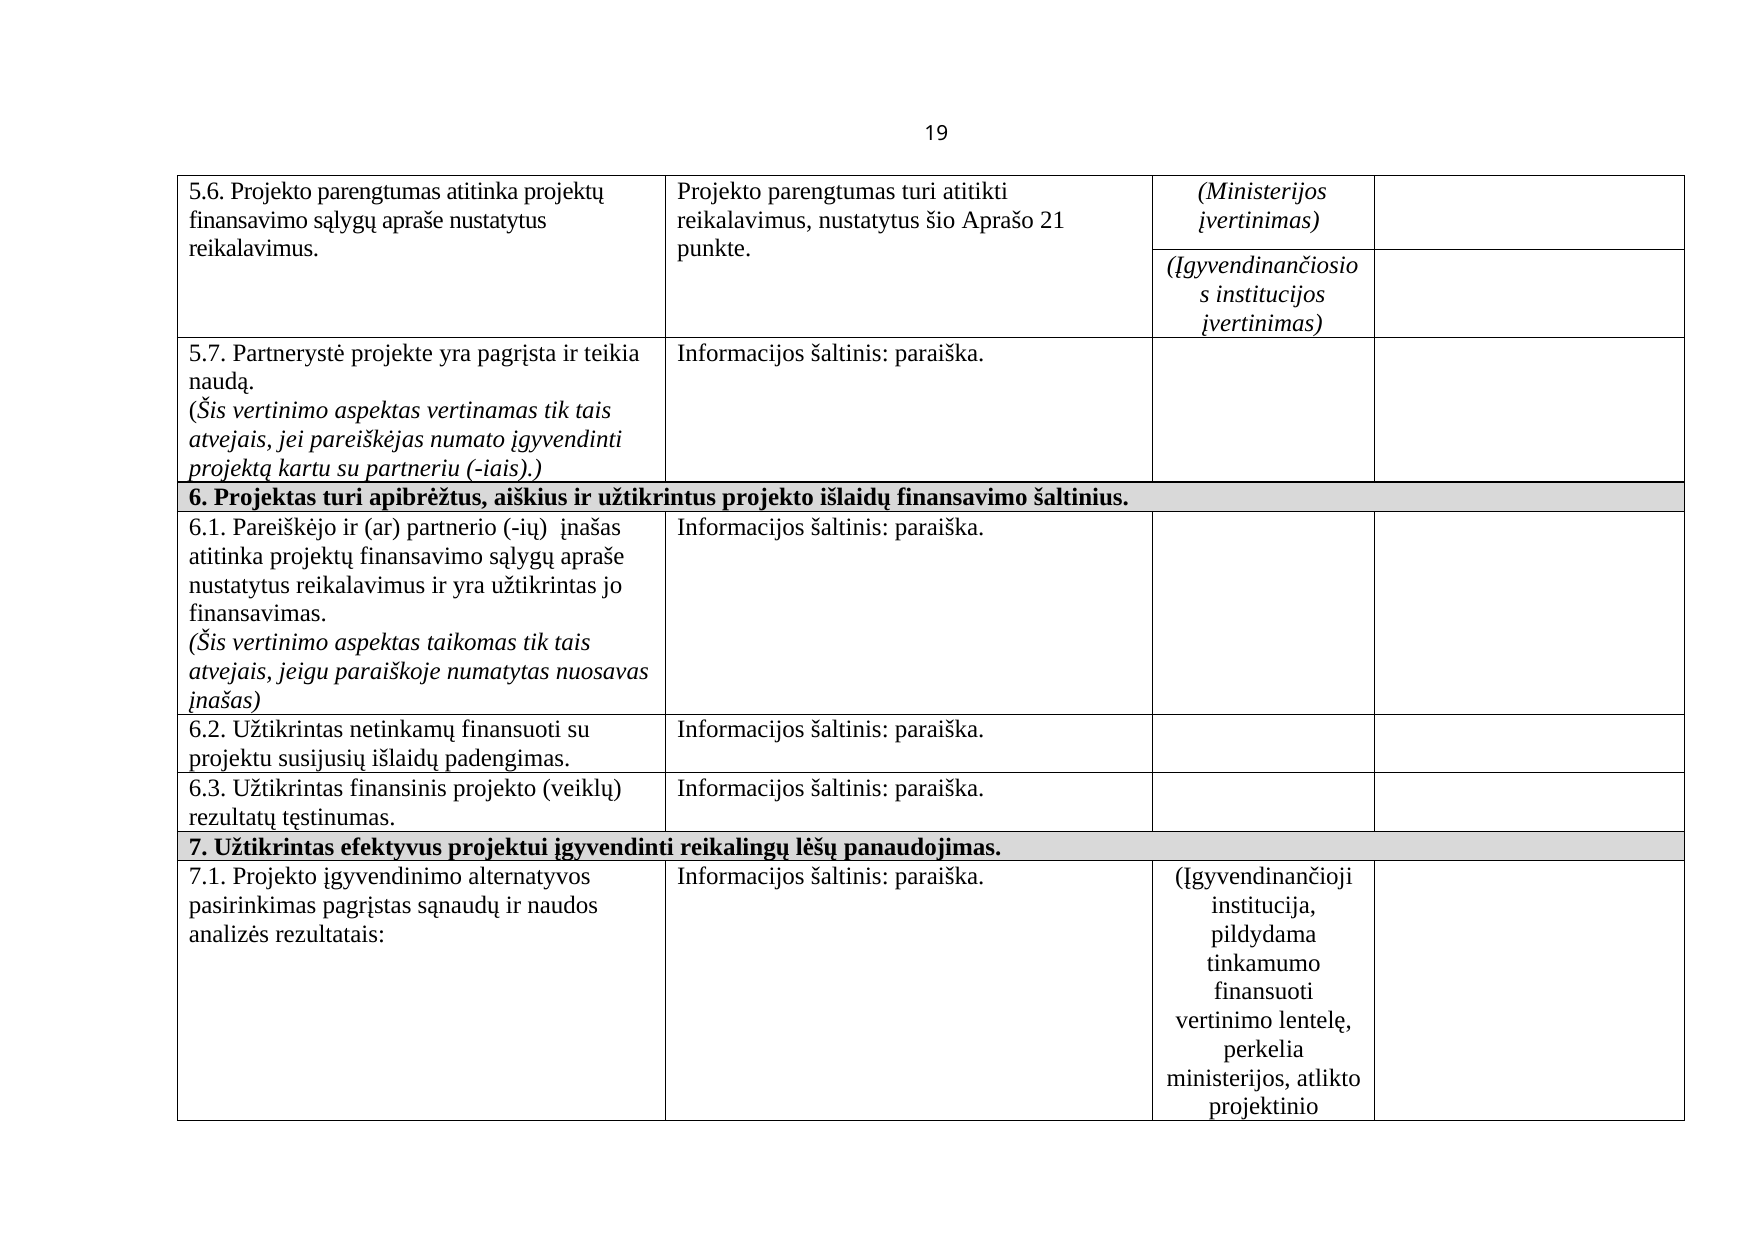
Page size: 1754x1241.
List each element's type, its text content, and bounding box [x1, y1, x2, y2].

table_cell [1153, 773, 1374, 831]
table_cell 6.1. Pareiškėjo ir (ar) partnerio (-ių) įnašas atitinka projektų finansavimo sąlygų apraše nustatytus reikalavimus ir yra užtikrintas jo finansavimas. (Šis vertinimo aspektas taikomas tik tais atvejais, jeigu paraiškoje numatytas nuosavas įnašas) [178, 512, 665, 713]
table_cell 5.6. Projekto parengtumas atitinka projektų finansavimo sąlygų apraše nustatytus reikalavimus. [178, 176, 665, 337]
table_cell [1375, 338, 1684, 481]
table_cell (Įgyvendinančiosios institucijos įvertinimas) [1153, 250, 1374, 337]
table_cell Informacijos šaltinis: paraiška. [666, 512, 1152, 713]
table_cell (Ministerijos įvertinimas) [1153, 176, 1374, 249]
table_cell 7.1. Projekto įgyvendinimo alternatyvos pasirinkimas pagrįstas sąnaudų ir naudos analizės rezultatais: [178, 861, 665, 1120]
table_cell 7. Užtikrintas efektyvus projektui įgyvendinti reikalingų lėšų panaudojimas. [178, 832, 1684, 860]
table_cell 6. Projektas turi apibrėžtus, aiškius ir užtikrintus projekto išlaidų finansavimo šaltinius. [178, 483, 1684, 511]
table_cell [1375, 250, 1684, 337]
table_cell [1375, 861, 1684, 1120]
table_cell 6.2. Užtikrintas netinkamų finansuoti su projektu susijusių išlaidų padengimas. [178, 715, 665, 772]
table_cell Informacijos šaltinis: paraiška. [666, 861, 1152, 1120]
table_cell Informacijos šaltinis: paraiška. [666, 715, 1152, 772]
table_cell (Įgyvendinančioji institucija, pildydama tinkamumo finansuoti vertinimo lentelę, perkelia ministerijos, atlikto projektinio [1153, 861, 1374, 1120]
table_cell Informacijos šaltinis: paraiška. [666, 338, 1152, 481]
table_cell [1153, 512, 1374, 713]
table_cell [1375, 715, 1684, 772]
table_cell [1375, 176, 1684, 249]
table_cell 6.3. Užtikrintas finansinis projekto (veiklų) rezultatų tęstinumas. [178, 773, 665, 831]
table_cell [1375, 512, 1684, 713]
table_cell Informacijos šaltinis: paraiška. [666, 773, 1152, 831]
table_cell [1153, 338, 1374, 481]
table_cell Projekto parengtumas turi atitikti reikalavimus, nustatytus šio Aprašo 21 punkte. [666, 176, 1152, 337]
table_cell 5.7. Partnerystė projekte yra pagrįsta ir teikia naudą. (Šis vertinimo aspektas vertinamas tik tais atvejais, jei pareiškėjas numato įgyvendinti projektą kartu su partneriu (-iais).) [178, 338, 665, 481]
table_cell [1153, 715, 1374, 772]
table_cell [1375, 773, 1684, 831]
